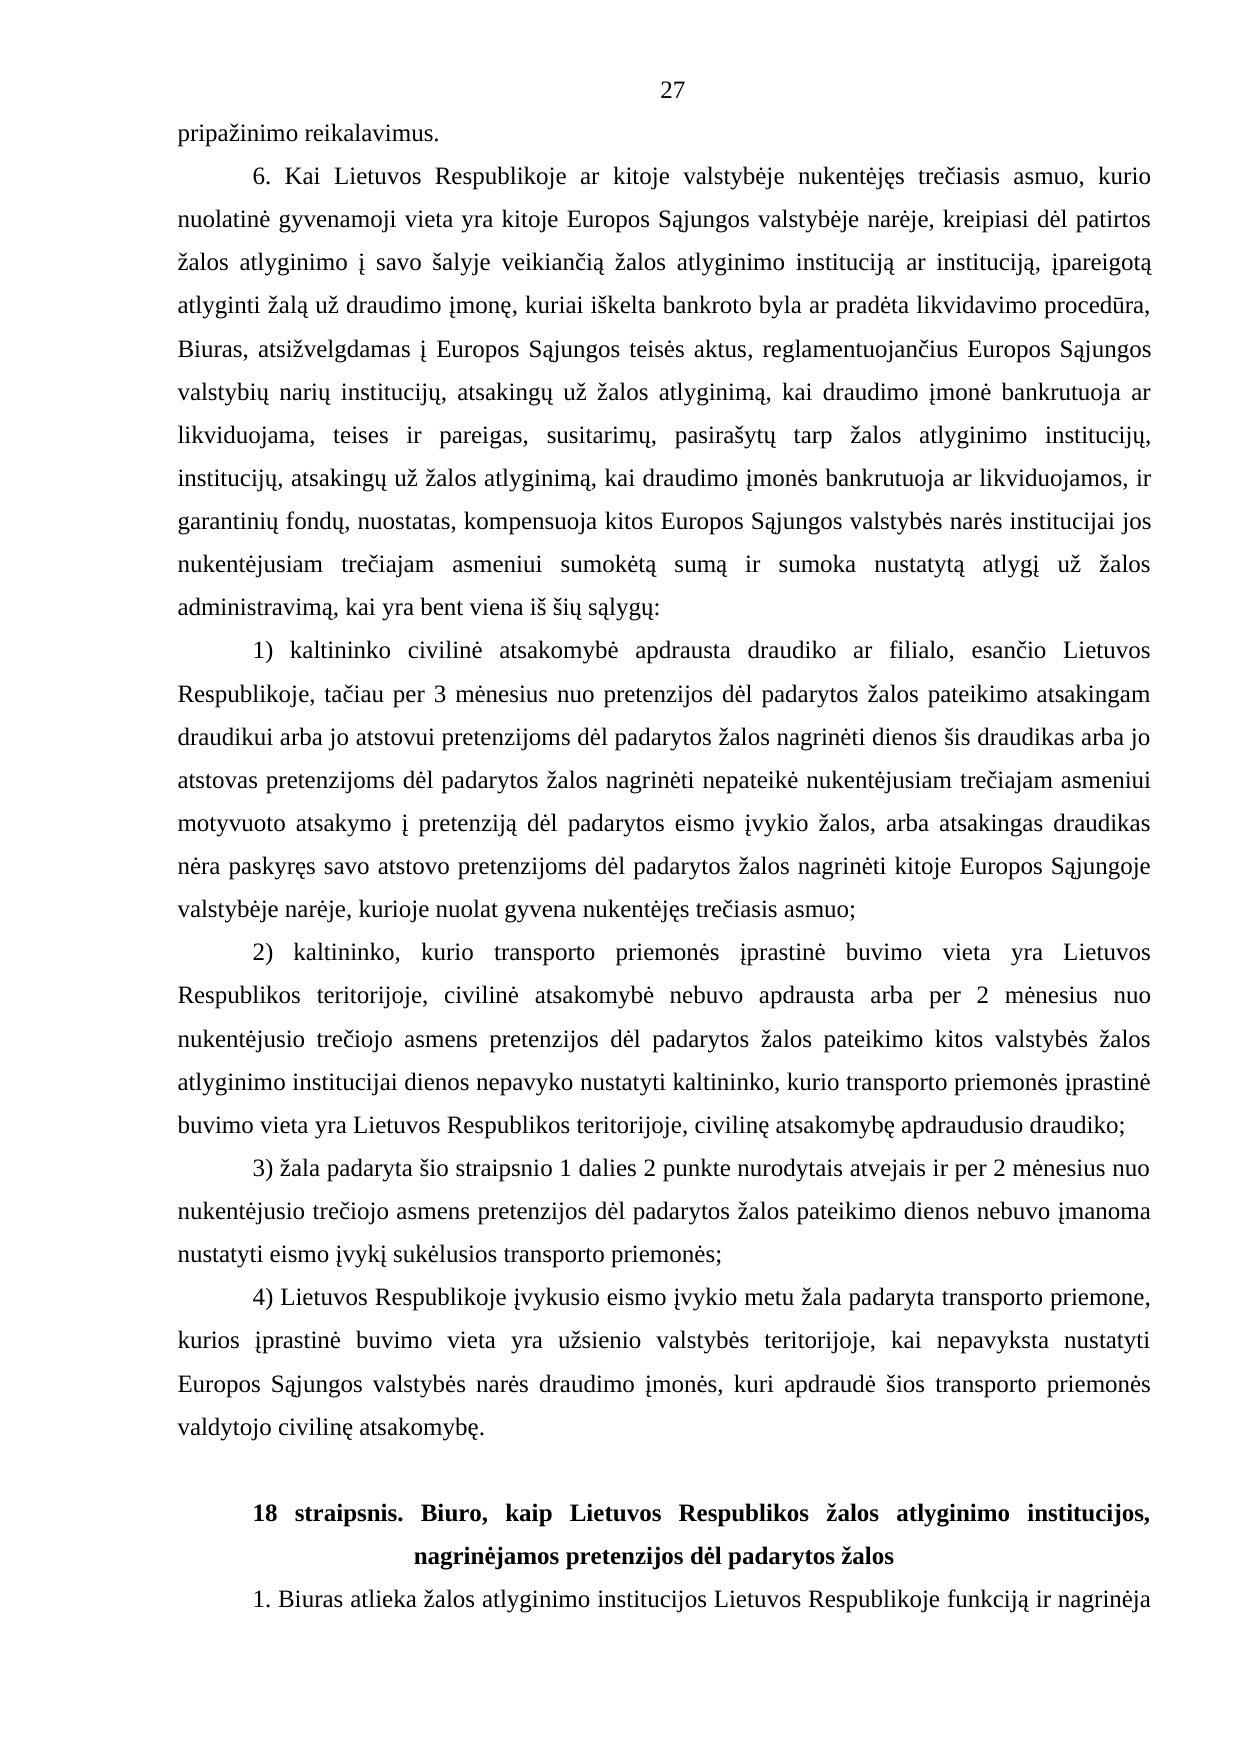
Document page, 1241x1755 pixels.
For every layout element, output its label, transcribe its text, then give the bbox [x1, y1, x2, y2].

text 4) Lietuvos Respublikoje įvykusio eismo įvykio metu žala padaryta transporto priemone, kurios įprastinė buvimo vieta yra užsienio valstybės teritorijoje, kai nepavyksta nustatyti Europos Sąjungos valstybės narės draudimo įmonės, kuri apdraudė šios transporto priemonės valdytojo civilinę atsakomybę. [177, 1282, 1152, 1441]
text pripažinimo reikalavimus. [177, 118, 1152, 147]
text 2) kaltininko, kurio transporto priemonės įprastinė buvimo vieta yra Lietuvos Respublikos teritorijoje, civilinė atsakomybė nebuvo apdrausta arba per 2 mėnesius nuo nukentėjusio trečiojo asmens pretenzijos dėl padarytos žalos pateikimo kitos valstybės žalos atlyginimo institucijai dienos nepavyko nustatyti kaltininko, kurio transporto priemonės įprastinė buvimo vieta yra Lietuvos Respublikos teritorijoje, civilinę atsakomybę apdraudusio draudiko; [177, 937, 1152, 1139]
text 1) kaltininko civilinė atsakomybė apdrausta draudiko ar filialo, esančio Lietuvos Respublikoje, tačiau per 3 mėnesius nuo pretenzijos dėl padarytos žalos pateikimo atsakingam draudikui arba jo atstovui pretenzijoms dėl padarytos žalos nagrinėti dienos šis draudikas arba jo atstovas pretenzijoms dėl padarytos žalos nagrinėti nepateikė nukentėjusiam trečiajam asmeniui motyvuoto atsakymo į pretenziją dėl padarytos eismo įvykio žalos, arba atsakingas draudikas nėra paskyręs savo atstovo pretenzijoms dėl padarytos žalos nagrinėti kitoje Europos Sąjungoje valstybėje narėje, kurioje nuolat gyvena nukentėjęs trečiasis asmuo; [177, 636, 1152, 923]
text 6. Kai Lietuvos Respublikoje ar kitoje valstybėje nukentėjęs trečiasis asmuo, kurio nuolatinė gyvenamoji vieta yra kitoje Europos Sąjungos valstybėje narėje, kreipiasi dėl patirtos žalos atlyginimo į savo šalyje veikiančią žalos atlyginimo instituciją ar instituciją, įpareigotą atlyginti žalą už draudimo įmonę, kuriai iškelta bankroto byla ar pradėta likvidavimo procedūra, Biuras, atsižvelgdamas į Europos Sąjungos teisės aktus, reglamentuojančius Europos Sąjungos valstybių narių institucijų, atsakingų už žalos atlyginimą, kai draudimo įmonė bankrutuoja ar likviduojama, teises ir pareigas, susitarimų, pasirašytų tarp žalos atlyginimo institucijų, institucijų, atsakingų už žalos atlyginimą, kai draudimo įmonės bankrutuoja ar likviduojamos, ir garantinių fondų, nuostatas, kompensuoja kitos Europos Sąjungos valstybės narės institucijai jos nukentėjusiam trečiajam asmeniui sumokėtą sumą ir sumoka nustatytą atlygį už žalos administravimą, kai yra bent viena iš šių sąlygų: [177, 161, 1152, 621]
text 1. Biuras atlieka žalos atlyginimo institucijos Lietuvos Respublikoje funkciją ir nagrinėja [177, 1584, 1152, 1613]
text 3) žala padaryta šio straipsnio 1 dalies 2 punkte nurodytais atvejais ir per 2 mėnesius nuo nukentėjusio trečiojo asmens pretenzijos dėl padarytos žalos pateikimo dienos nebuvo įmanoma nustatyti eismo įvykį sukėlusios transporto priemonės; [177, 1153, 1152, 1268]
text 18 straipsnis. Biuro, kaip Lietuvos Respublikos žalos atlyginimo institucijos, nagrinėjamos pretenzijos dėl padarytos žalos [252, 1498, 1152, 1570]
